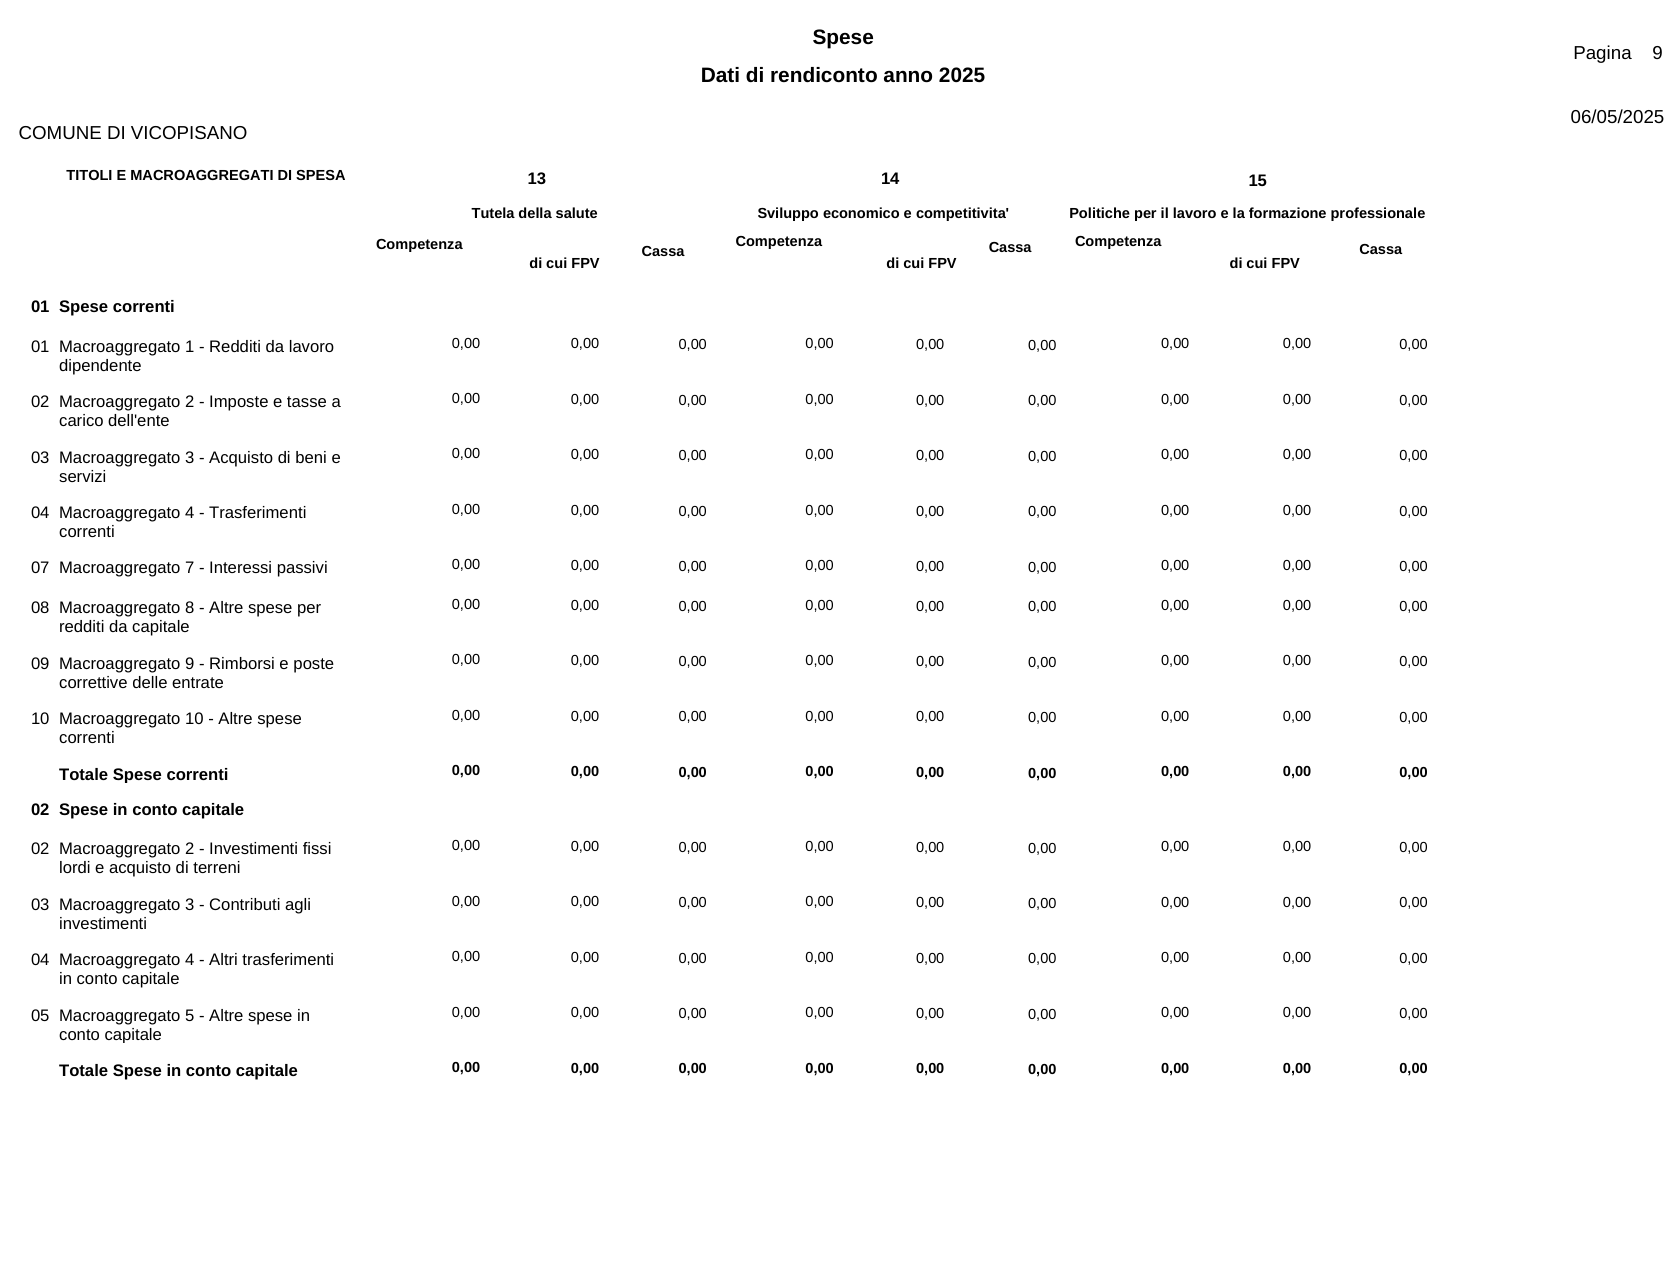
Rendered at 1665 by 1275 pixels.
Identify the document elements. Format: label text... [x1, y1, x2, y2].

text 0,00 [715, 335, 833, 352]
text 0,00 [837, 653, 944, 669]
text 0,00 [603, 597, 707, 614]
text 01 [28, 297, 52, 316]
text Spese in conto capitale [59, 799, 352, 818]
text 0,00 [1313, 1060, 1427, 1077]
text 0,00 [837, 502, 944, 519]
text conto capitale [59, 1024, 352, 1043]
text 0,00 [483, 948, 599, 965]
text 0,00 [1195, 838, 1311, 854]
text 13 [521, 169, 552, 188]
text 0,00 [1195, 763, 1311, 780]
text 0,00 [948, 709, 1056, 726]
text 0,00 [837, 447, 944, 463]
text 0,00 [715, 652, 833, 669]
text 0,00 [1060, 652, 1189, 669]
text 0,00 [715, 893, 833, 910]
text 0,00 [1195, 597, 1311, 613]
text 0,00 [361, 445, 480, 462]
text dipendente [59, 356, 352, 374]
text 02 [28, 799, 52, 818]
text 0,00 [1060, 893, 1189, 910]
text 0,00 [361, 556, 480, 573]
text 0,00 [483, 707, 599, 724]
text Spese correnti [59, 297, 352, 316]
text 0,00 [715, 1059, 833, 1076]
text 0,00 [603, 1060, 707, 1077]
text 0,00 [1195, 557, 1311, 574]
text 0,00 [1060, 597, 1189, 613]
text 0,00 [837, 838, 944, 855]
text 0,00 [1313, 336, 1427, 353]
text Totale Spese correnti [59, 764, 352, 783]
text 0,00 [1313, 597, 1427, 614]
text 0,00 [715, 707, 833, 724]
text 0,00 [1313, 447, 1427, 464]
text 0,00 [1195, 391, 1311, 407]
text Macroaggregato 7 - Interessi passivi [59, 558, 352, 577]
text 0,00 [948, 950, 1056, 967]
text 0,00 [483, 893, 599, 910]
text 05 [28, 1005, 52, 1024]
text 0,00 [837, 391, 944, 408]
text 0,00 [603, 502, 707, 519]
text 0,00 [603, 1005, 707, 1021]
text 0,00 [1313, 949, 1427, 966]
text 0,00 [948, 337, 1056, 353]
text 0,00 [715, 501, 833, 518]
text di cui FPV [882, 255, 961, 271]
text 0,00 [1195, 893, 1311, 910]
text 0,00 [361, 948, 480, 964]
text 0,00 [1060, 1059, 1189, 1076]
text 0,00 [715, 1004, 833, 1021]
text 0,00 [603, 447, 707, 463]
text Macroaggregato 1 - Redditi da lavoro [59, 337, 352, 356]
text 0,00 [483, 838, 599, 854]
text 0,00 [1195, 335, 1311, 352]
text 0,00 [361, 596, 480, 613]
text 0,00 [483, 501, 599, 518]
text 0,00 [715, 557, 833, 573]
text 0,00 [1313, 558, 1427, 574]
text 0,00 [1313, 391, 1427, 408]
text Pagina 9 [1516, 42, 1663, 63]
text Cassa [1354, 241, 1407, 258]
text Macroaggregato 9 - Rimborsi e poste [59, 653, 352, 673]
text 0,00 [1313, 894, 1427, 911]
text Macroaggregato 5 - Altre spese in [59, 1005, 352, 1024]
text 06/05/2025 [1518, 106, 1664, 127]
text Competenza [364, 236, 474, 253]
text di cui FPV [1219, 255, 1309, 271]
text 0,00 [483, 446, 599, 463]
text 0,00 [837, 597, 944, 614]
text 0,00 [1060, 446, 1189, 463]
text 0,00 [483, 1059, 599, 1076]
text di cui FPV [522, 255, 606, 271]
text Macroaggregato 3 - Acquisto di beni e [59, 447, 352, 467]
text 0,00 [837, 708, 944, 725]
text 0,00 [715, 838, 833, 854]
text 08 [28, 598, 52, 617]
text Dati di rendiconto anno 2025 [289, 62, 1396, 86]
text 0,00 [603, 558, 707, 574]
text lordi e acquisto di terreni [59, 858, 352, 877]
text 0,00 [1060, 763, 1189, 780]
text 0,00 [361, 837, 480, 854]
text COMUNE DI VICOPISANO [18, 122, 636, 143]
text 0,00 [603, 763, 707, 780]
text 10 [28, 709, 52, 728]
text 07 [28, 558, 52, 577]
text 0,00 [837, 763, 944, 780]
text 0,00 [361, 762, 480, 779]
text 0,00 [361, 1058, 480, 1075]
text 0,00 [1195, 1004, 1311, 1021]
text 0,00 [603, 708, 707, 725]
text 0,00 [483, 391, 599, 407]
text correnti [59, 728, 352, 746]
text 0,00 [715, 597, 833, 613]
text 0,00 [1060, 335, 1189, 352]
text 0,00 [948, 558, 1056, 575]
text 0,00 [483, 763, 599, 779]
text 03 [28, 447, 52, 466]
text 03 [28, 894, 52, 913]
text 0,00 [715, 763, 833, 779]
text correttive delle entrate [59, 673, 352, 691]
text 0,00 [361, 501, 480, 517]
text 0,00 [1060, 391, 1189, 407]
text 02 [28, 392, 52, 411]
text 04 [28, 503, 52, 522]
text 0,00 [1060, 557, 1189, 574]
text 0,00 [361, 892, 480, 909]
text 0,00 [483, 1004, 599, 1021]
text 0,00 [1313, 764, 1427, 780]
text 0,00 [1060, 838, 1189, 854]
text 0,00 [948, 895, 1056, 911]
text 0,00 [603, 653, 707, 669]
text Competenza [1063, 233, 1173, 250]
text investimenti [59, 914, 352, 932]
text 0,00 [1195, 652, 1311, 669]
text 0,00 [1313, 708, 1427, 725]
text 0,00 [948, 447, 1056, 464]
text 04 [28, 950, 52, 969]
text 0,00 [603, 894, 707, 911]
text 14 [875, 169, 905, 188]
text Macroaggregato 3 - Contributi agli [59, 894, 352, 914]
text 0,00 [1195, 1059, 1311, 1076]
text 0,00 [948, 1061, 1056, 1078]
text 0,00 [837, 558, 944, 574]
text Sviluppo economico e competitivita' [713, 205, 1054, 221]
text 0,00 [1060, 501, 1189, 518]
text Tutela della salute [364, 205, 705, 221]
text 02 [28, 839, 52, 858]
text 0,00 [1313, 1005, 1427, 1022]
text 0,00 [361, 1003, 480, 1020]
text TITOLI E MACROAGGREGATI DI SPESA [58, 167, 353, 183]
text 0,00 [483, 335, 599, 352]
text 0,00 [1195, 949, 1311, 965]
text 0,00 [483, 652, 599, 669]
text 0,00 [1195, 707, 1311, 724]
text 0,00 [1313, 653, 1427, 669]
text 0,00 [948, 392, 1056, 409]
text 0,00 [715, 948, 833, 965]
text correnti [59, 522, 352, 540]
text Cassa [983, 239, 1037, 256]
text Macroaggregato 2 - Imposte e tasse a [59, 392, 352, 411]
text 0,00 [1313, 502, 1427, 519]
text 0,00 [483, 557, 599, 573]
text carico dell'ente [59, 411, 352, 429]
text 09 [28, 653, 52, 672]
text 0,00 [948, 1006, 1056, 1022]
text 0,00 [1195, 446, 1311, 463]
text 0,00 [361, 334, 480, 351]
text 0,00 [837, 336, 944, 353]
text Macroaggregato 8 - Altre spese per [59, 598, 352, 617]
text 0,00 [361, 707, 480, 723]
text Politiche per il lavoro e la formazione professionale [1062, 205, 1433, 222]
text 0,00 [483, 597, 599, 613]
text 0,00 [1060, 707, 1189, 724]
text Macroaggregato 4 - Trasferimenti [59, 503, 352, 522]
text 0,00 [603, 949, 707, 966]
text 0,00 [603, 336, 707, 353]
text 0,00 [1060, 1004, 1189, 1021]
text 0,00 [837, 894, 944, 911]
text Competenza [724, 233, 833, 250]
text Macroaggregato 4 - Altri trasferimenti [59, 950, 352, 969]
text 0,00 [948, 764, 1056, 781]
text 01 [28, 337, 52, 355]
text 15 [1243, 170, 1273, 189]
text 0,00 [948, 839, 1056, 856]
text 0,00 [948, 598, 1056, 615]
text 0,00 [837, 949, 944, 966]
text 0,00 [1195, 501, 1311, 518]
text Macroaggregato 2 - Investimenti fissi [59, 839, 352, 858]
text 0,00 [837, 1005, 944, 1021]
text Spese [289, 25, 1396, 49]
text 0,00 [715, 391, 833, 407]
text Cassa [636, 242, 689, 259]
text 0,00 [603, 391, 707, 408]
text Macroaggregato 10 - Altre spese [59, 709, 352, 728]
text servizi [59, 467, 352, 485]
text 0,00 [1060, 949, 1189, 965]
text in conto capitale [59, 969, 352, 987]
text 0,00 [837, 1060, 944, 1077]
text 0,00 [361, 390, 480, 407]
text 0,00 [603, 838, 707, 855]
text Totale Spese in conto capitale [59, 1061, 352, 1079]
text 0,00 [948, 503, 1056, 520]
text 0,00 [715, 446, 833, 463]
text 0,00 [361, 651, 480, 668]
text redditi da capitale [59, 617, 352, 636]
text 0,00 [948, 653, 1056, 670]
text 0,00 [1313, 838, 1427, 855]
